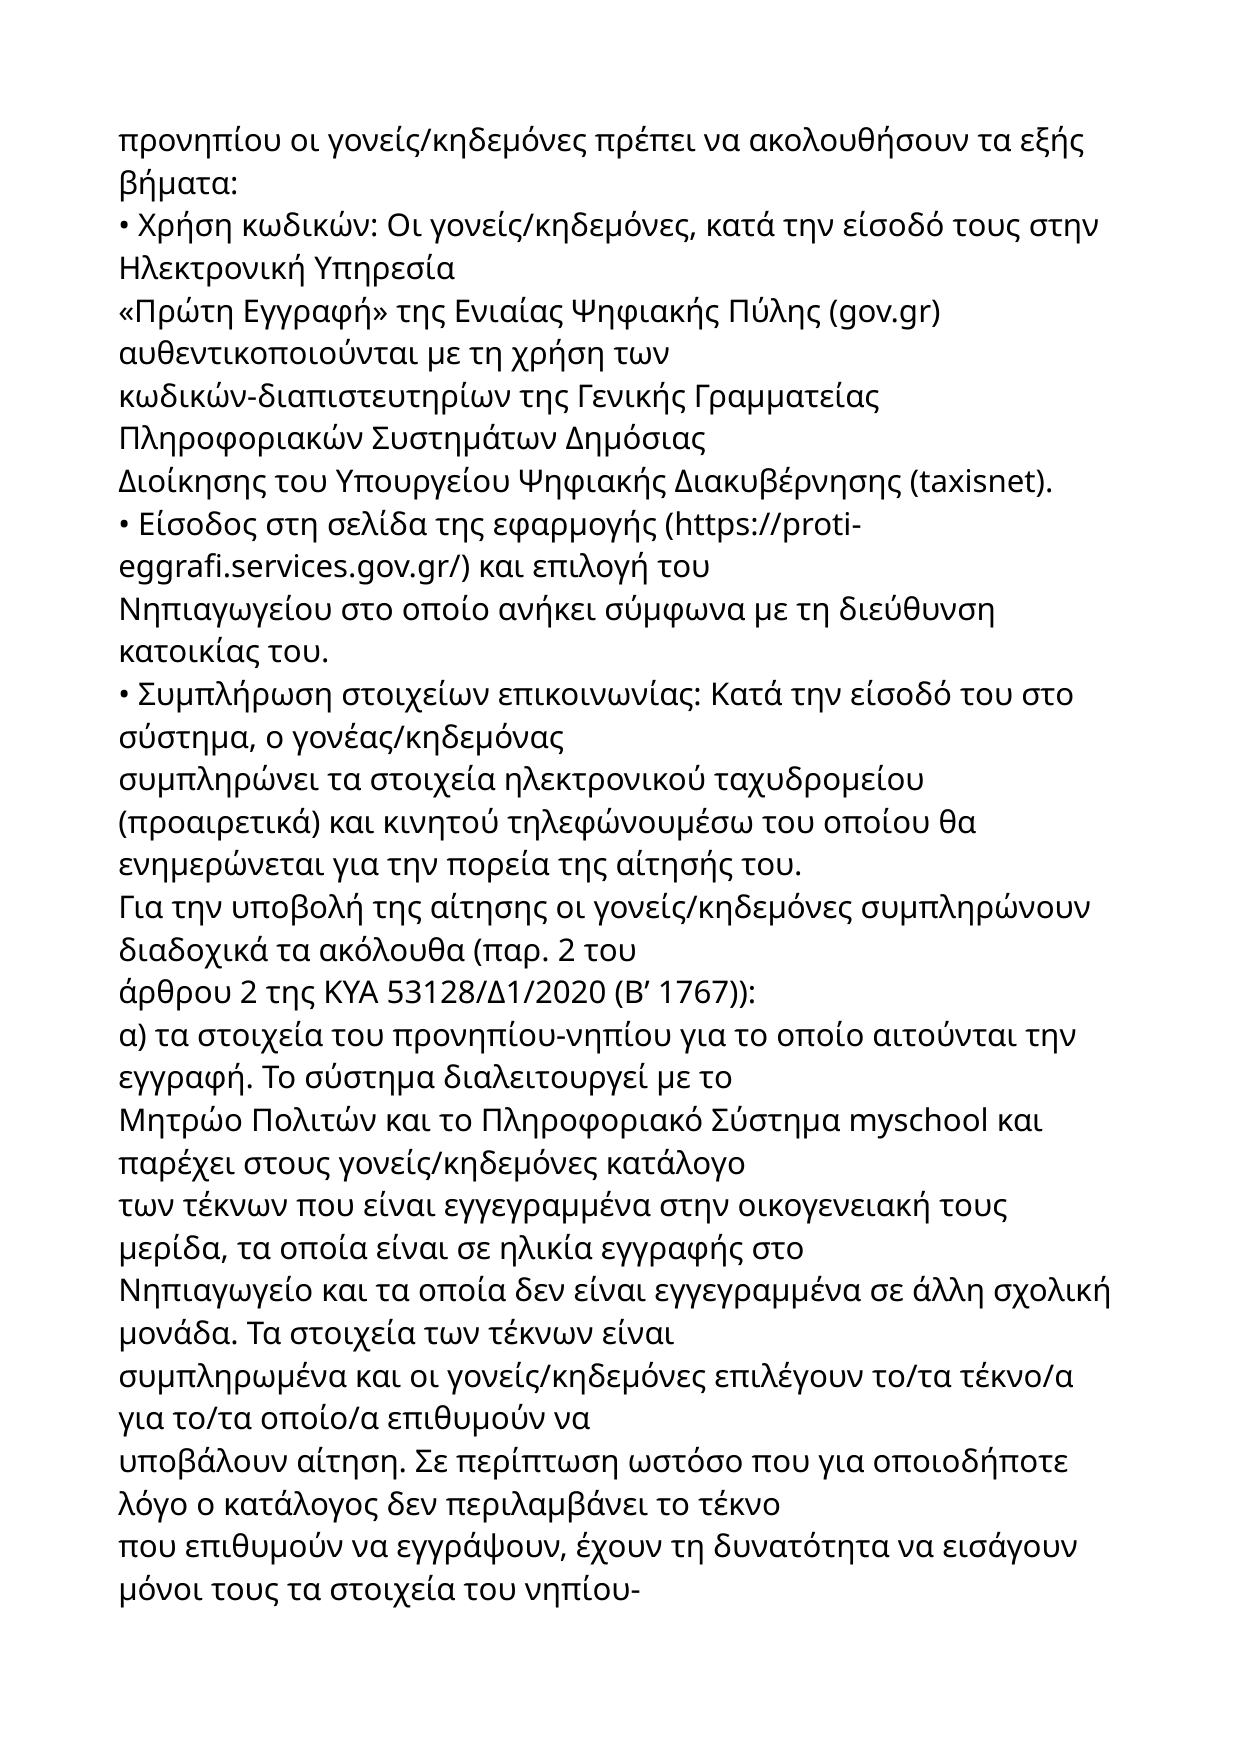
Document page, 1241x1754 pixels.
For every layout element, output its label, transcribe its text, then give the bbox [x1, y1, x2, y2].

text των τέκνων που είναι εγγεγραμμένα στην οικογενειακή τους μερίδα, τα οποία είναι σε ηλικία εγγραφής στο [118, 1183, 1122, 1268]
text • Συμπλήρωση στοιχείων επικοινωνίας: Κατά την είσοδό του στο σύστημα, ο γονέας/κηδεμόνας [118, 672, 1122, 757]
text • Είσοδος στη σελίδα της εφαρμογής (https://proti-eggrafi.services.gov.gr/) και επιλογή του [118, 502, 1122, 587]
text • Χρήση κωδικών: Οι γονείς/κηδεμόνες, κατά την είσοδό τους στην Ηλεκτρονική Υπηρεσία [118, 203, 1122, 288]
text συμπληρώνει τα στοιχεία ηλεκτρονικού ταχυδρομείου (προαιρετικά) και κινητού τηλεφώνουμέσω του οποίου θα ενημερώνεται για την πορεία της αίτησής του. [118, 757, 1122, 885]
text Μητρώο Πολιτών και το Πληροφοριακό Σύστημα myschool και παρέχει στους γονείς/κηδεμόνες κατάλογο [118, 1098, 1122, 1183]
text που επιθυμούν να εγγράψουν, έχουν τη δυνατότητα να εισάγουν μόνοι τους τα στοιχεία του νηπίου- [118, 1524, 1122, 1609]
text προνηπίου οι γονείς/κηδεμόνες πρέπει να ακολουθήσουν τα εξής βήματα: [118, 118, 1122, 203]
text άρθρου 2 της ΚΥΑ 53128/Δ1/2020 (Β’ 1767)): [118, 970, 1122, 1013]
text Νηπιαγωγείου στο οποίο ανήκει σύμφωνα με τη διεύθυνση κατοικίας του. [118, 587, 1122, 672]
text Διοίκησης του Υπουργείου Ψηφιακής Διακυβέρνησης (taxisnet). [118, 459, 1122, 502]
text Νηπιαγωγείο και τα οποία δεν είναι εγγεγραμμένα σε άλλη σχολική μονάδα. Τα στοιχεία των τέκνων είναι [118, 1268, 1122, 1354]
text Για την υποβολή της αίτησης οι γονείς/κηδεμόνες συμπληρώνουν διαδοχικά τα ακόλουθα (παρ. 2 του [118, 885, 1122, 970]
text «Πρώτη Εγγραφή» της Ενιαίας Ψηφιακής Πύλης (gov.gr) αυθεντικοποιούνται με τη χρήση των [118, 288, 1122, 374]
text συμπληρωμένα και οι γονείς/κηδεμόνες επιλέγουν το/τα τέκνο/α για το/τα οποίο/α επιθυμούν να [118, 1354, 1122, 1439]
text υποβάλουν αίτηση. Σε περίπτωση ωστόσο που για οποιοδήποτε λόγο ο κατάλογος δεν περιλαμβάνει το τέκνο [118, 1439, 1122, 1524]
text κωδικών-διαπιστευτηρίων της Γενικής Γραμματείας Πληροφοριακών Συστημάτων Δημόσιας [118, 374, 1122, 459]
text α) τα στοιχεία του προνηπίου-νηπίου για το οποίο αιτούνται την εγγραφή. Το σύστημα διαλειτουργεί με το [118, 1013, 1122, 1098]
